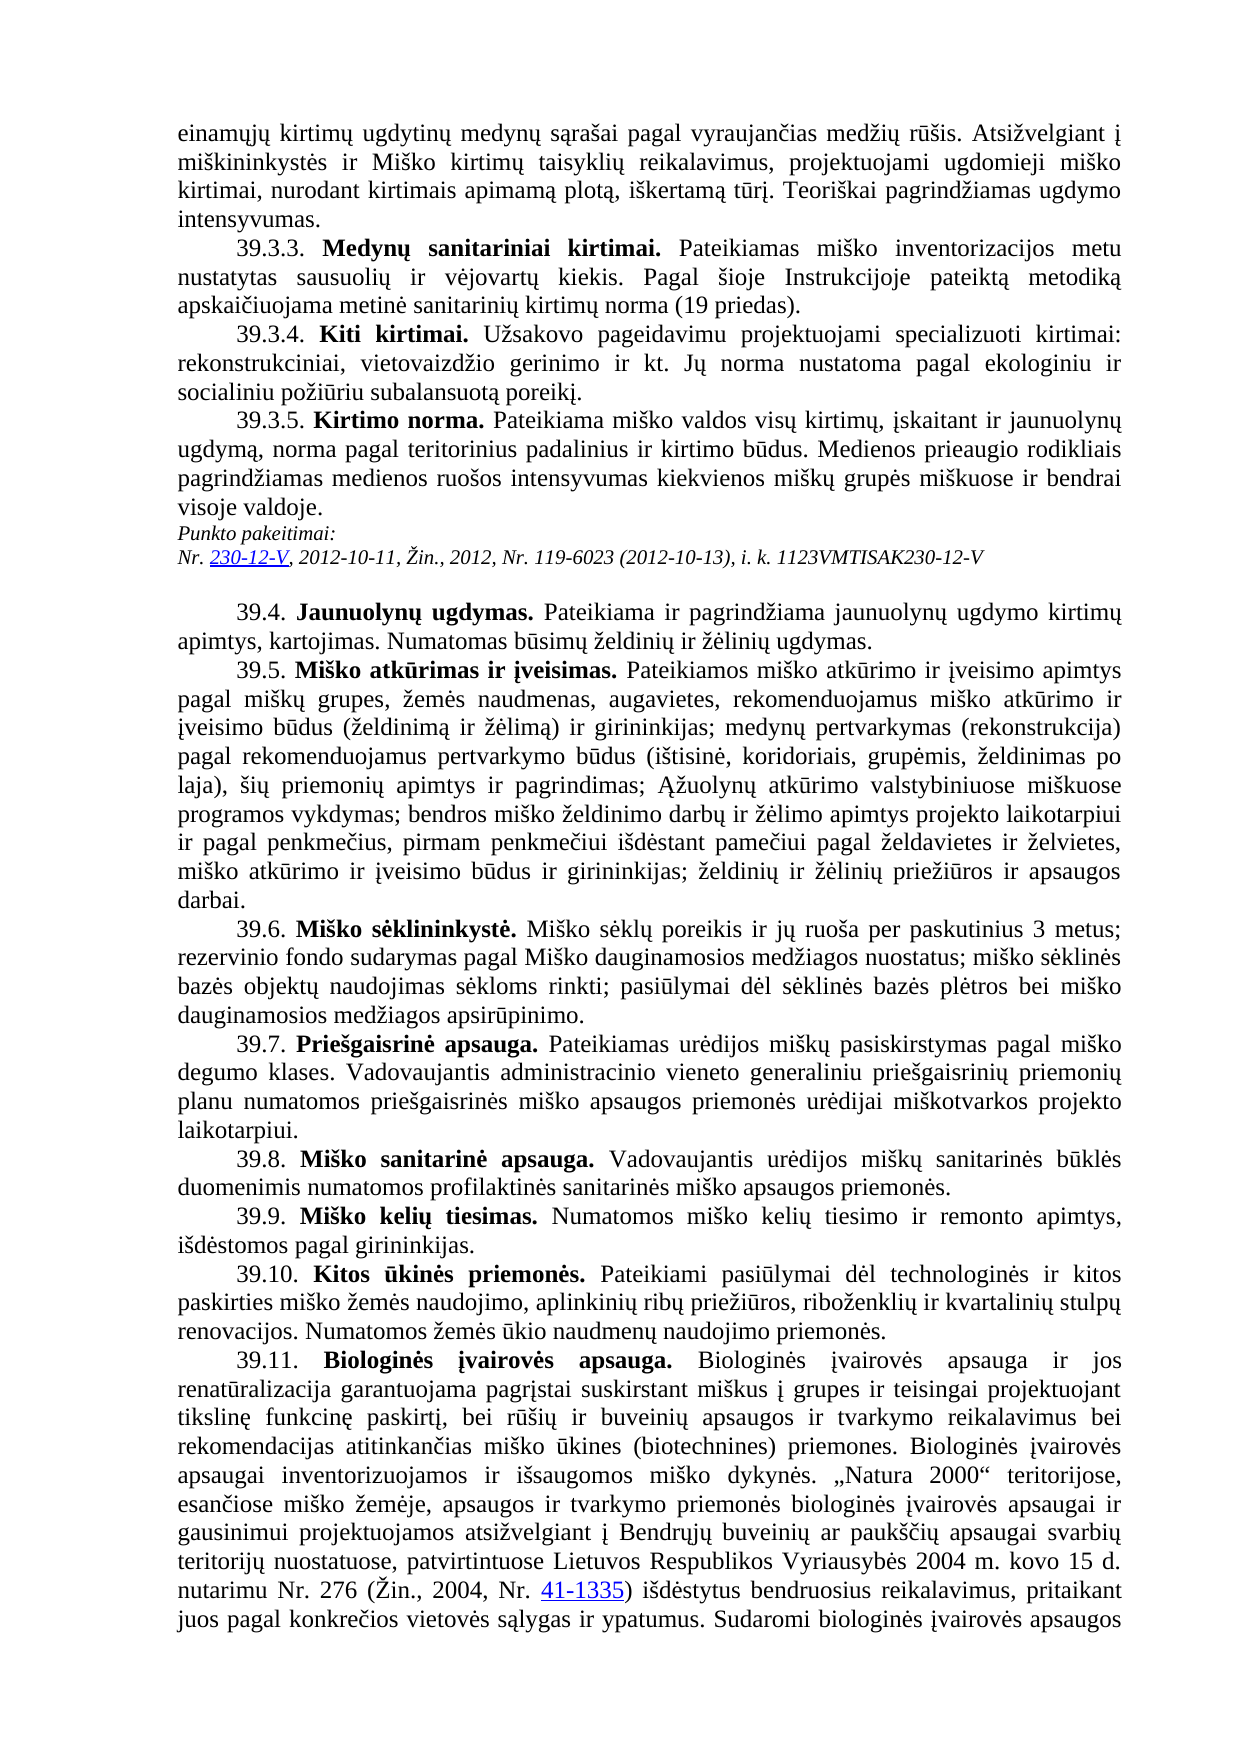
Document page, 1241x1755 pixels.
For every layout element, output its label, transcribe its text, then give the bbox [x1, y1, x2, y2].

text 39.9. Miško kelių tiesimas. Numatomos miško kelių tiesimo ir remonto apimtys, išdėstomos pagal girininkijas. [177, 1201, 1122, 1259]
text 39.6. Miško sėklininkystė. Miško sėklų poreikis ir jų ruoša per paskutinius 3 metus; rezervinio fondo sudarymas pagal Miško dauginamosios medžiagos nuostatus; miško sėklinės bazės objektų naudojimas sėkloms rinkti; pasiūlymai dėl sėklinės bazės plėtros bei miško dauginamosios medžiagos apsirūpinimo. [177, 914, 1122, 1029]
text 39.3.4. Kiti kirtimai. Užsakovo pageidavimu projektuojami specializuoti kirtimai: rekonstrukciniai, vietovaizdžio gerinimo ir kt. Jų norma nustatoma pagal ekologiniu ir socialiniu požiūriu subalansuotą poreikį. [177, 319, 1122, 406]
text 39.7. Priešgaisrinė apsauga. Pateikiamas urėdijos miškų pasiskirstymas pagal miško degumo klases. Vadovaujantis administracinio vieneto generaliniu priešgaisrinių priemonių planu numatomos priešgaisrinės miško apsaugos priemonės urėdijai miškotvarkos projekto laikotarpiui. [177, 1029, 1122, 1144]
text 39.3.5. Kirtimo norma. Pateikiama miško valdos visų kirtimų, įskaitant ir jaunuolynų ugdymą, norma pagal teritorinius padalinius ir kirtimo būdus. Medienos prieaugio rodikliais pagrindžiamas medienos ruošos intensyvumas kiekvienos miškų grupės miškuose ir bendrai visoje valdoje. [177, 406, 1122, 521]
text Nr. 230-12-V, 2012-10-11, Žin., 2012, Nr. 119-6023 (2012-10-13), i. k. 1123VMTISAK230-12-V [177, 545, 1122, 569]
text 39.11. Biologinės įvairovės apsauga. Biologinės įvairovės apsauga ir jos renatūralizacija garantuojama pagrįstai suskirstant miškus į grupes ir teisingai projektuojant tikslinę funkcinę paskirtį, bei rūšių ir buveinių apsaugos ir tvarkymo reikalavimus bei rekomendacijas atitinkančias miško ūkines (biotechnines) priemones. Biologinės įvairovės apsaugai inventorizuojamos ir išsaugomos miško dykynės. „Natura 2000“ teritorijose, esančiose miško žemėje, apsaugos ir tvarkymo priemonės biologinės įvairovės apsaugai ir gausinimui projektuojamos atsižvelgiant į Bendrųjų buveinių ar paukščių apsaugai svarbių teritorijų nuostatuose, patvirtintuose Lietuvos Respublikos Vyriausybės 2004 m. kovo 15 d. nutarimu Nr. 276 (Žin., 2004, Nr. 41-1335) išdėstytus bendruosius reikalavimus, pritaikant juos pagal konkrečios vietovės sąlygas ir ypatumus. Sudaromi biologinės įvairovės apsaugos [177, 1345, 1122, 1632]
text 39.3.3. Medynų sanitariniai kirtimai. Pateikiamas miško inventorizacijos metu nustatytas sausuolių ir vėjovartų kiekis. Pagal šioje Instrukcijoje pateiktą metodiką apskaičiuojama metinė sanitarinių kirtimų norma (19 priedas). [177, 233, 1122, 319]
text 39.4. Jaunuolynų ugdymas. Pateikiama ir pagrindžiama jaunuolynų ugdymo kirtimų apimtys, kartojimas. Numatomas būsimų želdinių ir žėlinių ugdymas. [177, 597, 1122, 655]
text einamųjų kirtimų ugdytinų medynų sąrašai pagal vyraujančias medžių rūšis. Atsižvelgiant į miškininkystės ir Miško kirtimų taisyklių reikalavimus, projektuojami ugdomieji miško kirtimai, nurodant kirtimais apimamą plotą, iškertamą tūrį. Teoriškai pagrindžiamas ugdymo intensyvumas. [177, 118, 1122, 233]
text 39.5. Miško atkūrimas ir įveisimas. Pateikiamos miško atkūrimo ir įveisimo apimtys pagal miškų grupes, žemės naudmenas, augavietes, rekomenduojamus miško atkūrimo ir įveisimo būdus (želdinimą ir žėlimą) ir girininkijas; medynų pertvarkymas (rekonstrukcija) pagal rekomenduojamus pertvarkymo būdus (ištisinė, koridoriais, grupėmis, želdinimas po laja), šių priemonių apimtys ir pagrindimas; Ąžuolynų atkūrimo valstybiniuose miškuose programos vykdymas; bendros miško želdinimo darbų ir žėlimo apimtys projekto laikotarpiui ir pagal penkmečius, pirmam penkmečiui išdėstant pamečiui pagal želdavietes ir želvietes, miško atkūrimo ir įveisimo būdus ir girininkijas; želdinių ir žėlinių priežiūros ir apsaugos darbai. [177, 655, 1122, 914]
text Punkto pakeitimai: [177, 521, 1122, 545]
text 39.10. Kitos ūkinės priemonės. Pateikiami pasiūlymai dėl technologinės ir kitos paskirties miško žemės naudojimo, aplinkinių ribų priežiūros, riboženklių ir kvartalinių stulpų renovacijos. Numatomos žemės ūkio naudmenų naudojimo priemonės. [177, 1259, 1122, 1345]
text 39.8. Miško sanitarinė apsauga. Vadovaujantis urėdijos miškų sanitarinės būklės duomenimis numatomos profilaktinės sanitarinės miško apsaugos priemonės. [177, 1144, 1122, 1201]
